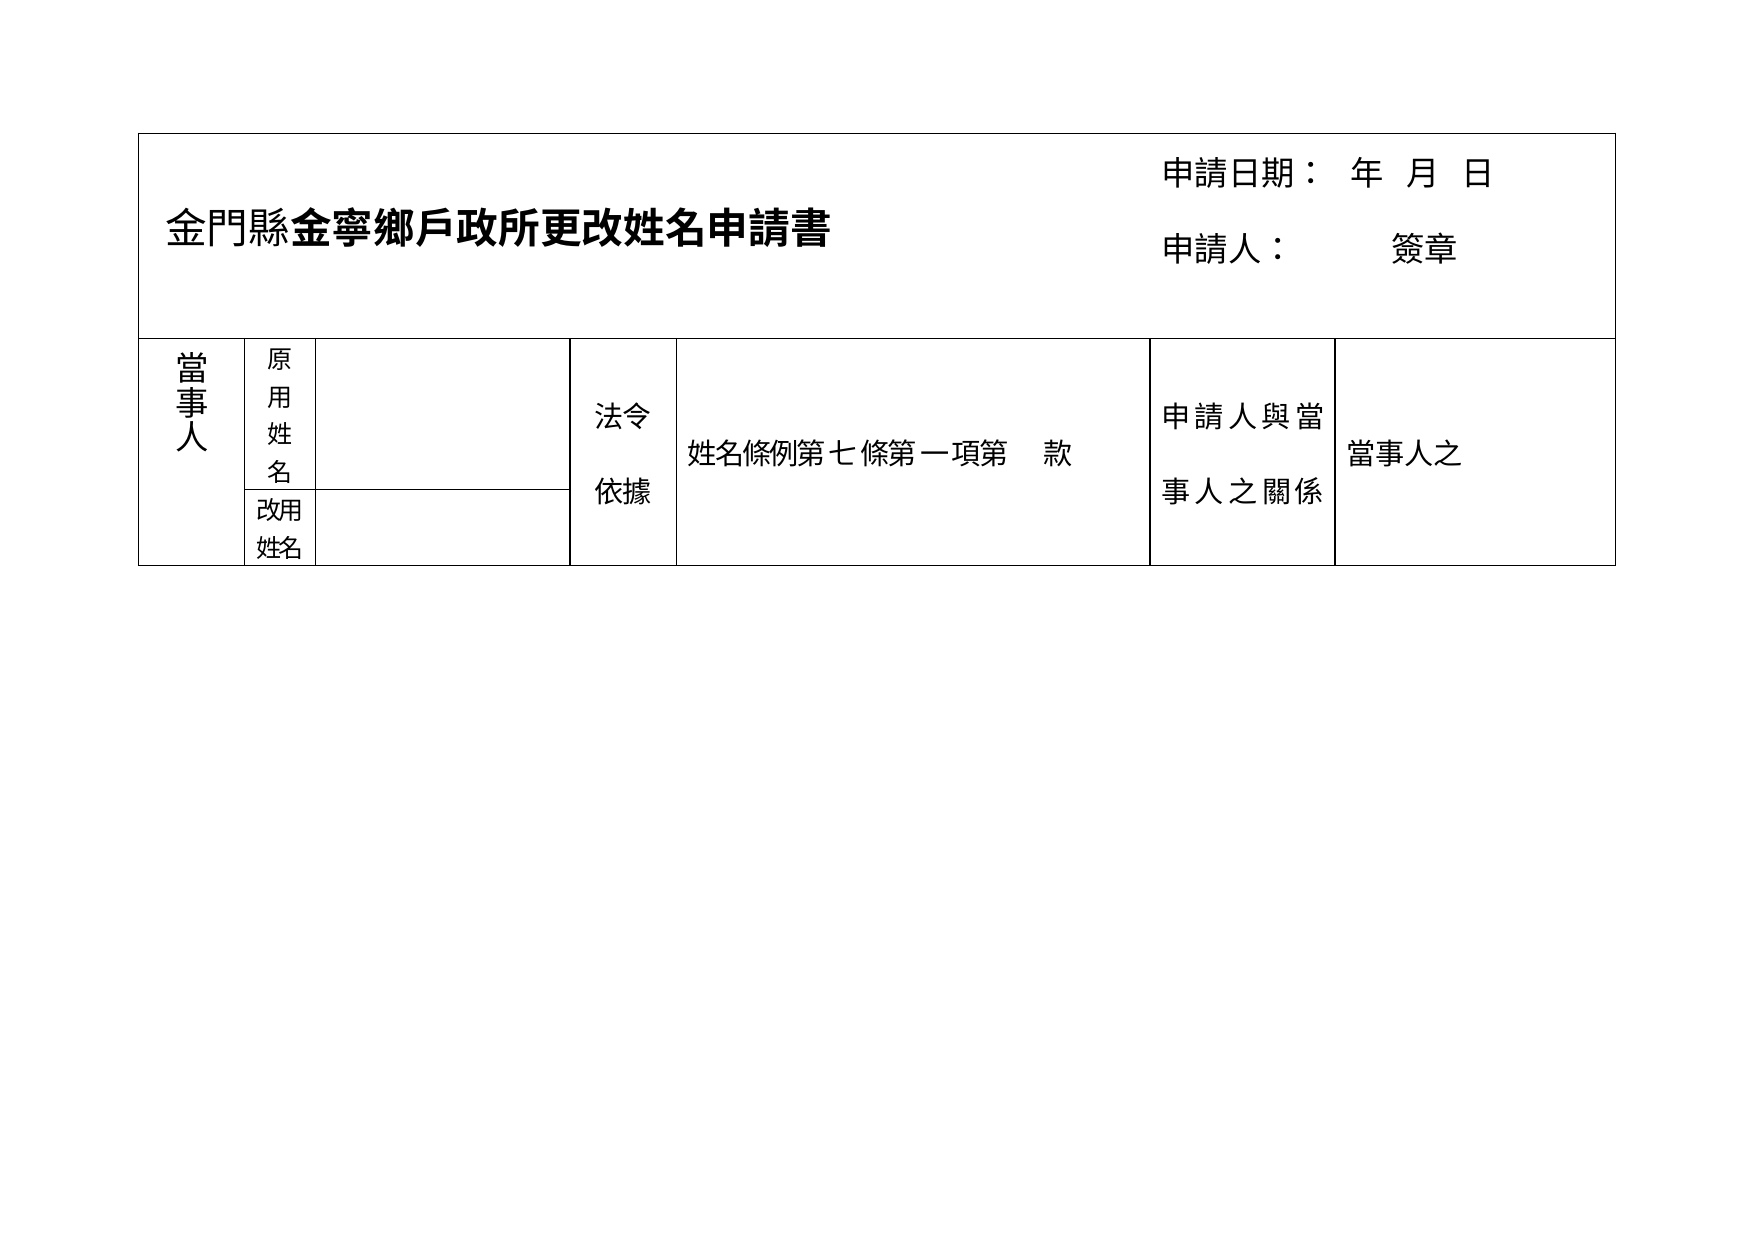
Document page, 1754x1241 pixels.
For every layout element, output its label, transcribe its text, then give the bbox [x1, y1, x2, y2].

table_cell 姓名條例第 七 條第 一 項第 款 [677, 339, 1149, 565]
table_cell [1150, 285, 1615, 338]
table_cell [316, 339, 569, 489]
table_cell 原用姓名 [245, 339, 315, 489]
table_cell 申請人： 簽章 [1150, 209, 1615, 285]
table_cell 當事人 [139, 339, 244, 565]
table_cell 當事人之 [1336, 339, 1615, 565]
table_cell 法令 依據 [571, 339, 676, 565]
table_header 金門縣金寧鄉戶政所更改姓名申請書 [139, 134, 1150, 338]
table_cell [316, 490, 569, 565]
table_cell 改用 姓名 [245, 490, 315, 565]
table_cell 申請人與當事人之關係 [1151, 339, 1334, 565]
table_header 申請日期： 年 月 日 [1150, 134, 1615, 209]
